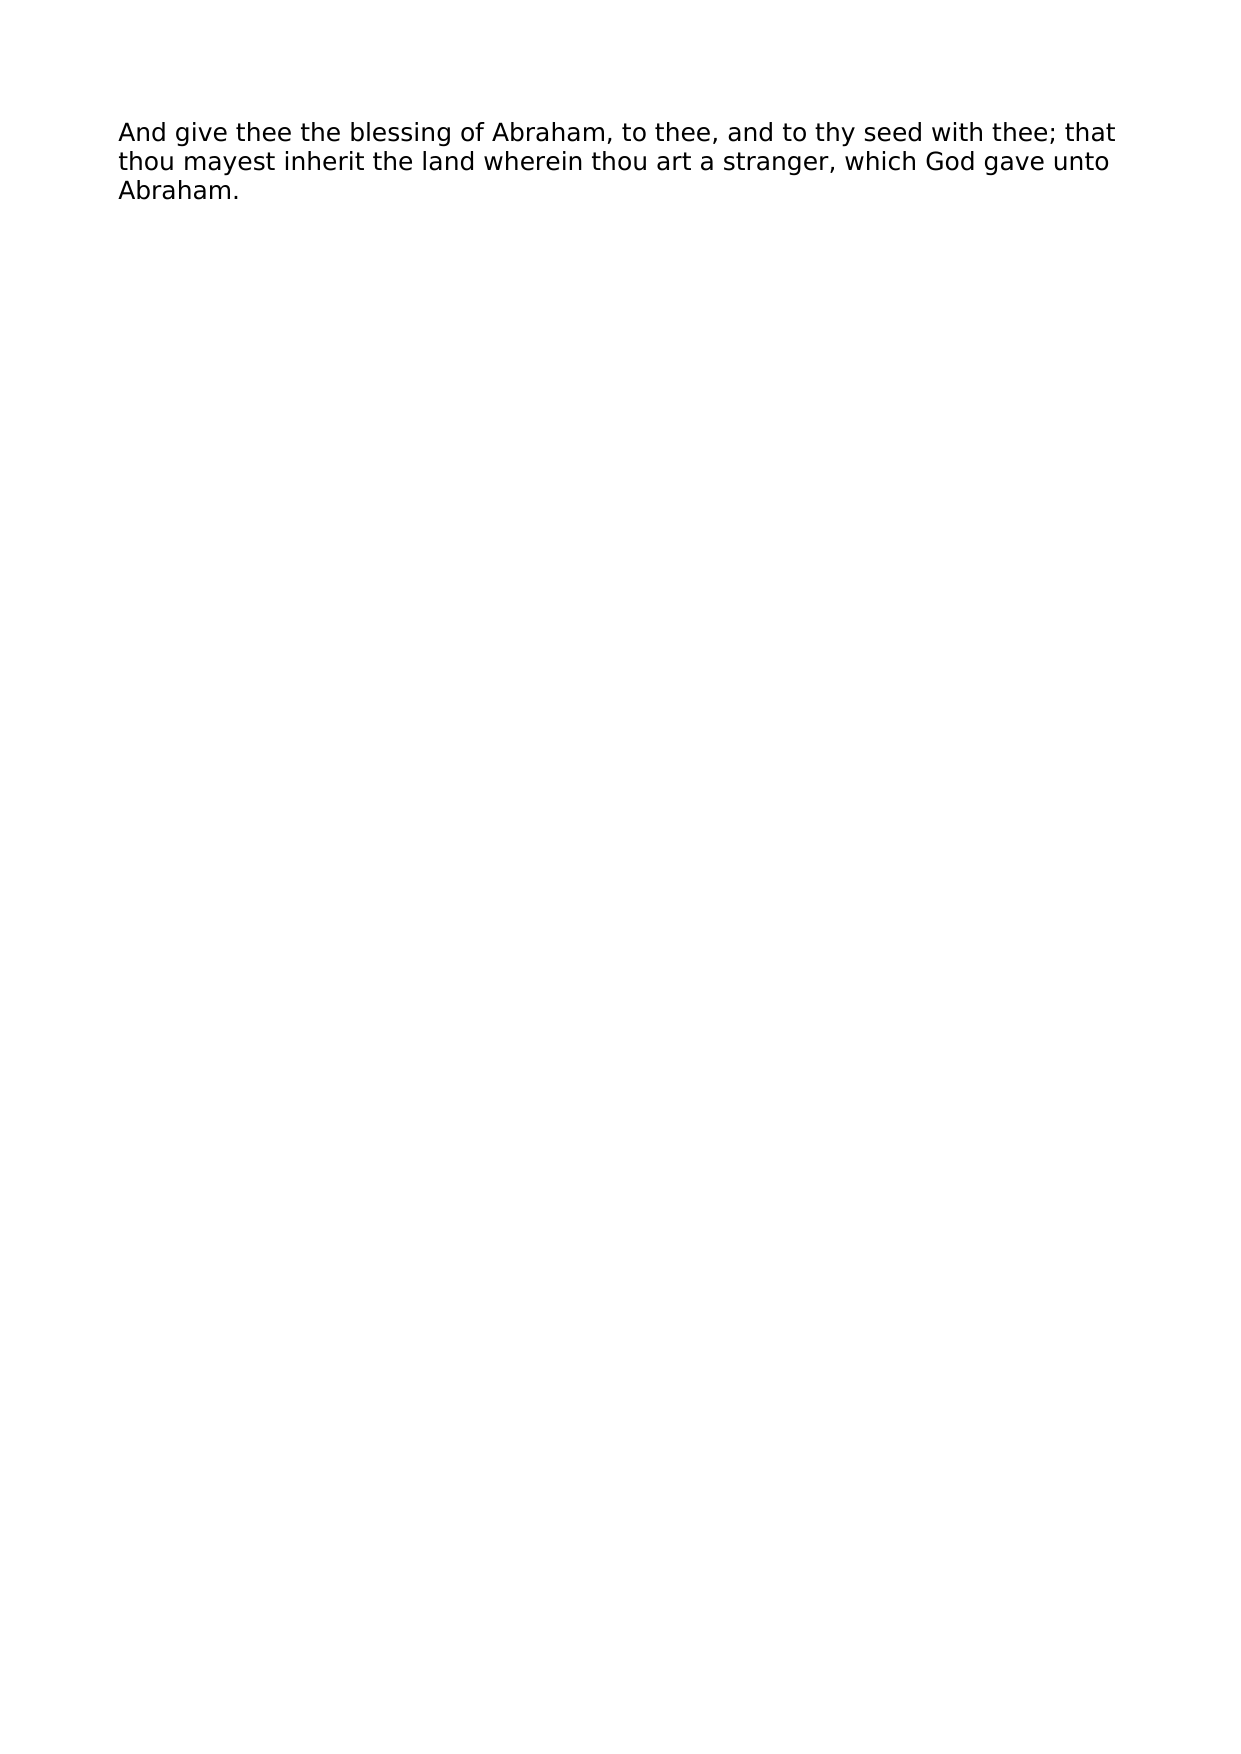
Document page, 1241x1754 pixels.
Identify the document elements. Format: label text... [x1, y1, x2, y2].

text And give thee the blessing of Abraham, to thee, and to thy seed with thee; that thou mayest inherit the land wherein thou art a stranger, which God gave unto Abraham. [118, 118, 1122, 206]
